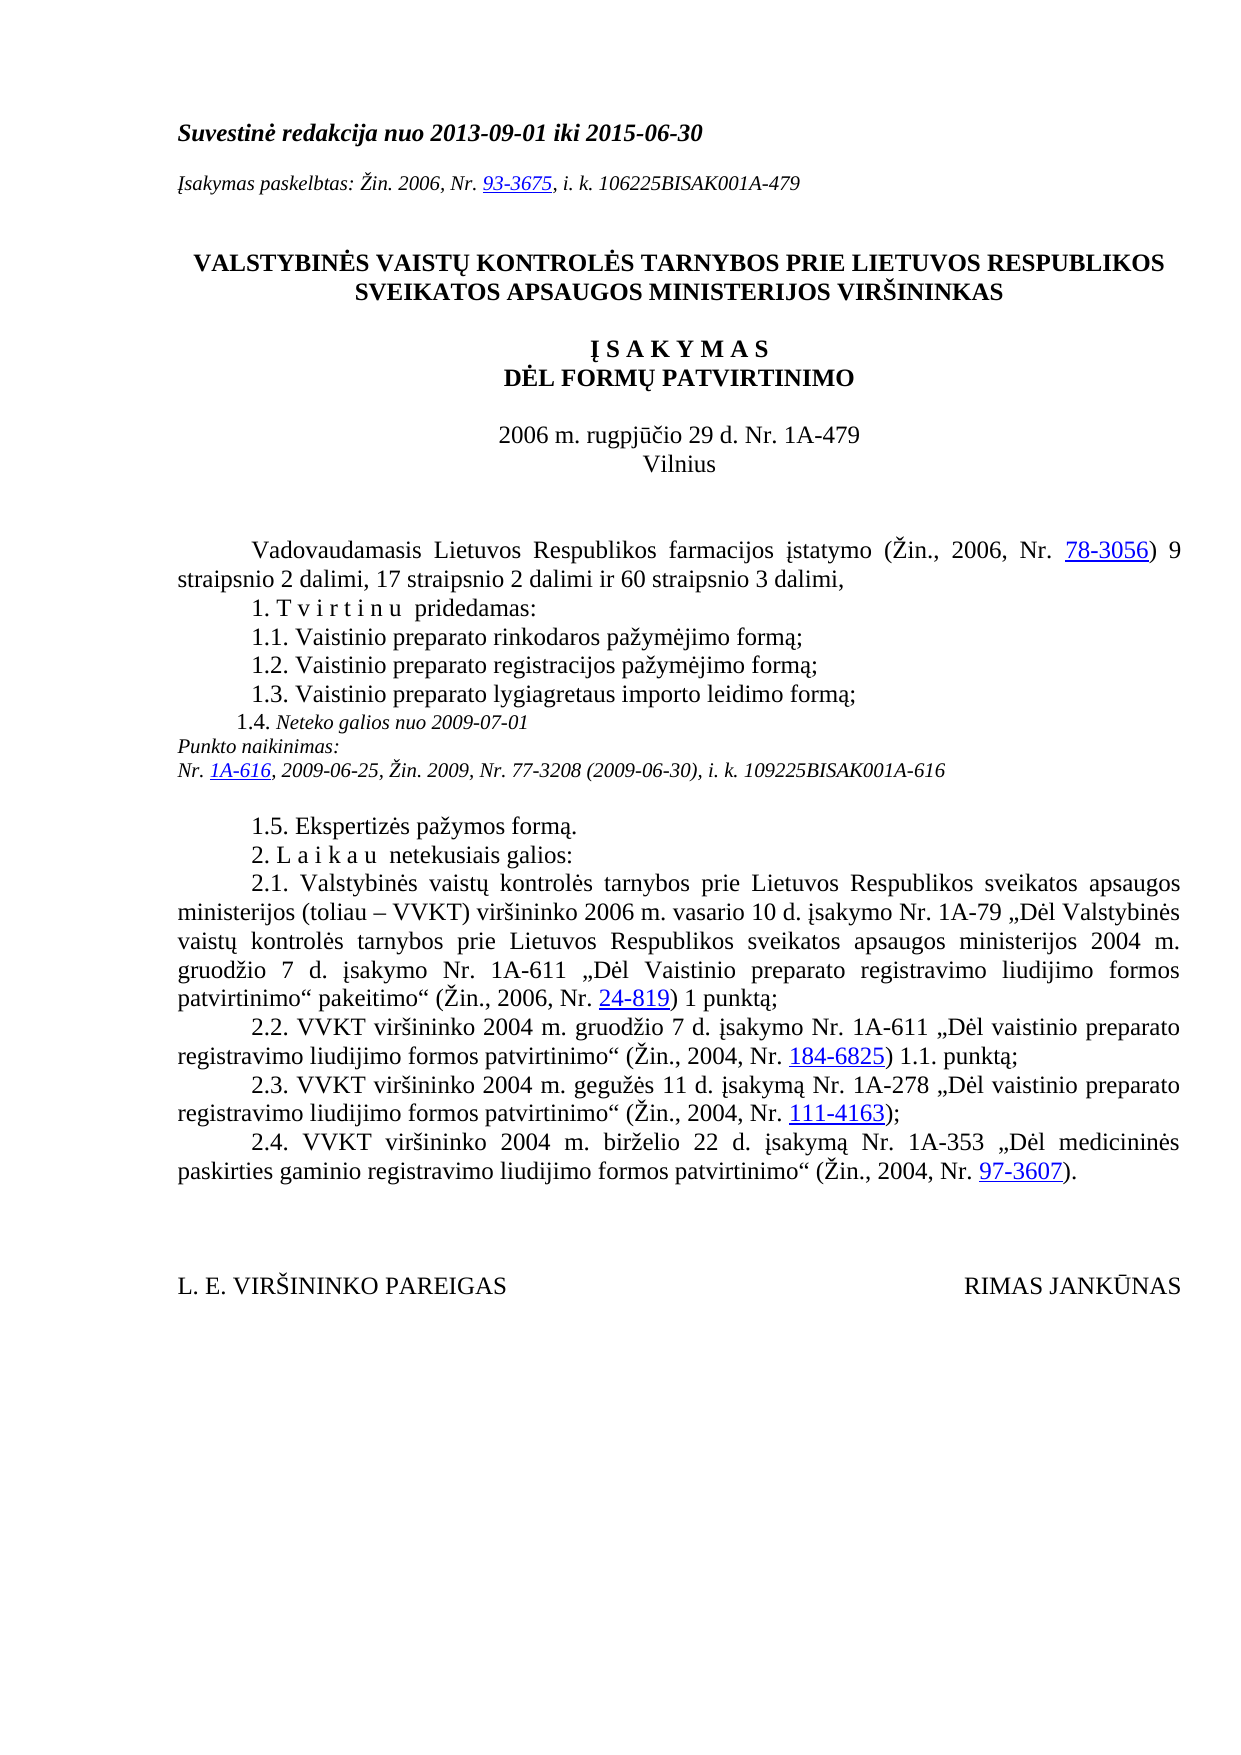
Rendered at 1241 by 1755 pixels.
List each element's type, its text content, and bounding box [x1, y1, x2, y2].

text DĖL FORMŲ PATVIRTINIMO [177, 363, 1181, 392]
text 1.2. Vaistinio preparato registracijos pažymėjimo formą; [177, 650, 1181, 679]
text Suvestinė redakcija nuo 2013-09-01 iki 2015-06-30 [177, 118, 1181, 147]
text 1.5. Ekspertizės pažymos formą. [177, 811, 1181, 840]
text L. E. VIRŠININKO PAREIGAS RIMAS JANKŪNAS [177, 1271, 1181, 1300]
text 1. Tvirtinu pridedamas: [177, 593, 1181, 622]
text Vadovaudamasis Lietuvos Respublikos farmacijos įstatymo (Žin., 2006, Nr. 78-3056) 9 straipsnio 2 dalimi, 17 straipsnio 2 dalimi ir 60 straipsnio 3 dalimi, [177, 535, 1181, 593]
text 1.1. Vaistinio preparato rinkodaros pažymėjimo formą; [177, 622, 1181, 650]
text Vilnius [177, 449, 1181, 478]
text 1.4. Neteko galios nuo 2009-07-01 [177, 708, 1181, 734]
text 2.4. VVKT viršininko 2004 m. birželio 22 d. įsakymą Nr. 1A-353 „Dėl medicininės paskirties gaminio registravimo liudijimo formos patvirtinimo“ (Žin., 2004, Nr. 97-3607). [177, 1127, 1181, 1185]
text Nr. 1A-616, 2009-06-25, Žin. 2009, Nr. 77-3208 (2009-06-30), i. k. 109225BISAK001A-616 [177, 758, 1181, 782]
text 2.1. Valstybinės vaistų kontrolės tarnybos prie Lietuvos Respublikos sveikatos apsaugos ministerijos (toliau – VVKT) viršininko 2006 m. vasario 10 d. įsakymo Nr. 1A-79 „Dėl Valstybinės vaistų kontrolės tarnybos prie Lietuvos Respublikos sveikatos apsaugos ministerijos 2004 m. gruodžio 7 d. įsakymo Nr. 1A-611 „Dėl Vaistinio preparato registravimo liudijimo formos patvirtinimo“ pakeitimo“ (Žin., 2006, Nr. 24-819) 1 punktą; [177, 868, 1181, 1012]
text Įsakymas paskelbtas: Žin. 2006, Nr. 93-3675, i. k. 106225BISAK001A-479 [177, 171, 1181, 195]
text 2.3. VVKT viršininko 2004 m. gegužės 11 d. įsakymą Nr. 1A-278 „Dėl vaistinio preparato registravimo liudijimo formos patvirtinimo“ (Žin., 2004, Nr. 111-4163); [177, 1070, 1181, 1127]
text 2.2. VVKT viršininko 2004 m. gruodžio 7 d. įsakymo Nr. 1A-611 „Dėl vaistinio preparato registravimo liudijimo formos patvirtinimo“ (Žin., 2004, Nr. 184-6825) 1.1. punktą; [177, 1012, 1181, 1070]
text Punkto naikinimas: [177, 734, 1181, 758]
text 2006 m. rugpjūčio 29 d. Nr. 1A-479 [177, 420, 1181, 449]
text 1.3. Vaistinio preparato lygiagretaus importo leidimo formą; [177, 679, 1181, 708]
text VALSTYBINĖS VAISTŲ KONTROLĖS TARNYBOS PRIE LIETUVOS RESPUBLIKOS SVEIKATOS APSAUGOS MINISTERIJOS VIRŠININKAS [177, 248, 1181, 305]
text Į S A K Y M A S [177, 334, 1181, 363]
text 2. Laikau netekusiais galios: [177, 840, 1181, 868]
